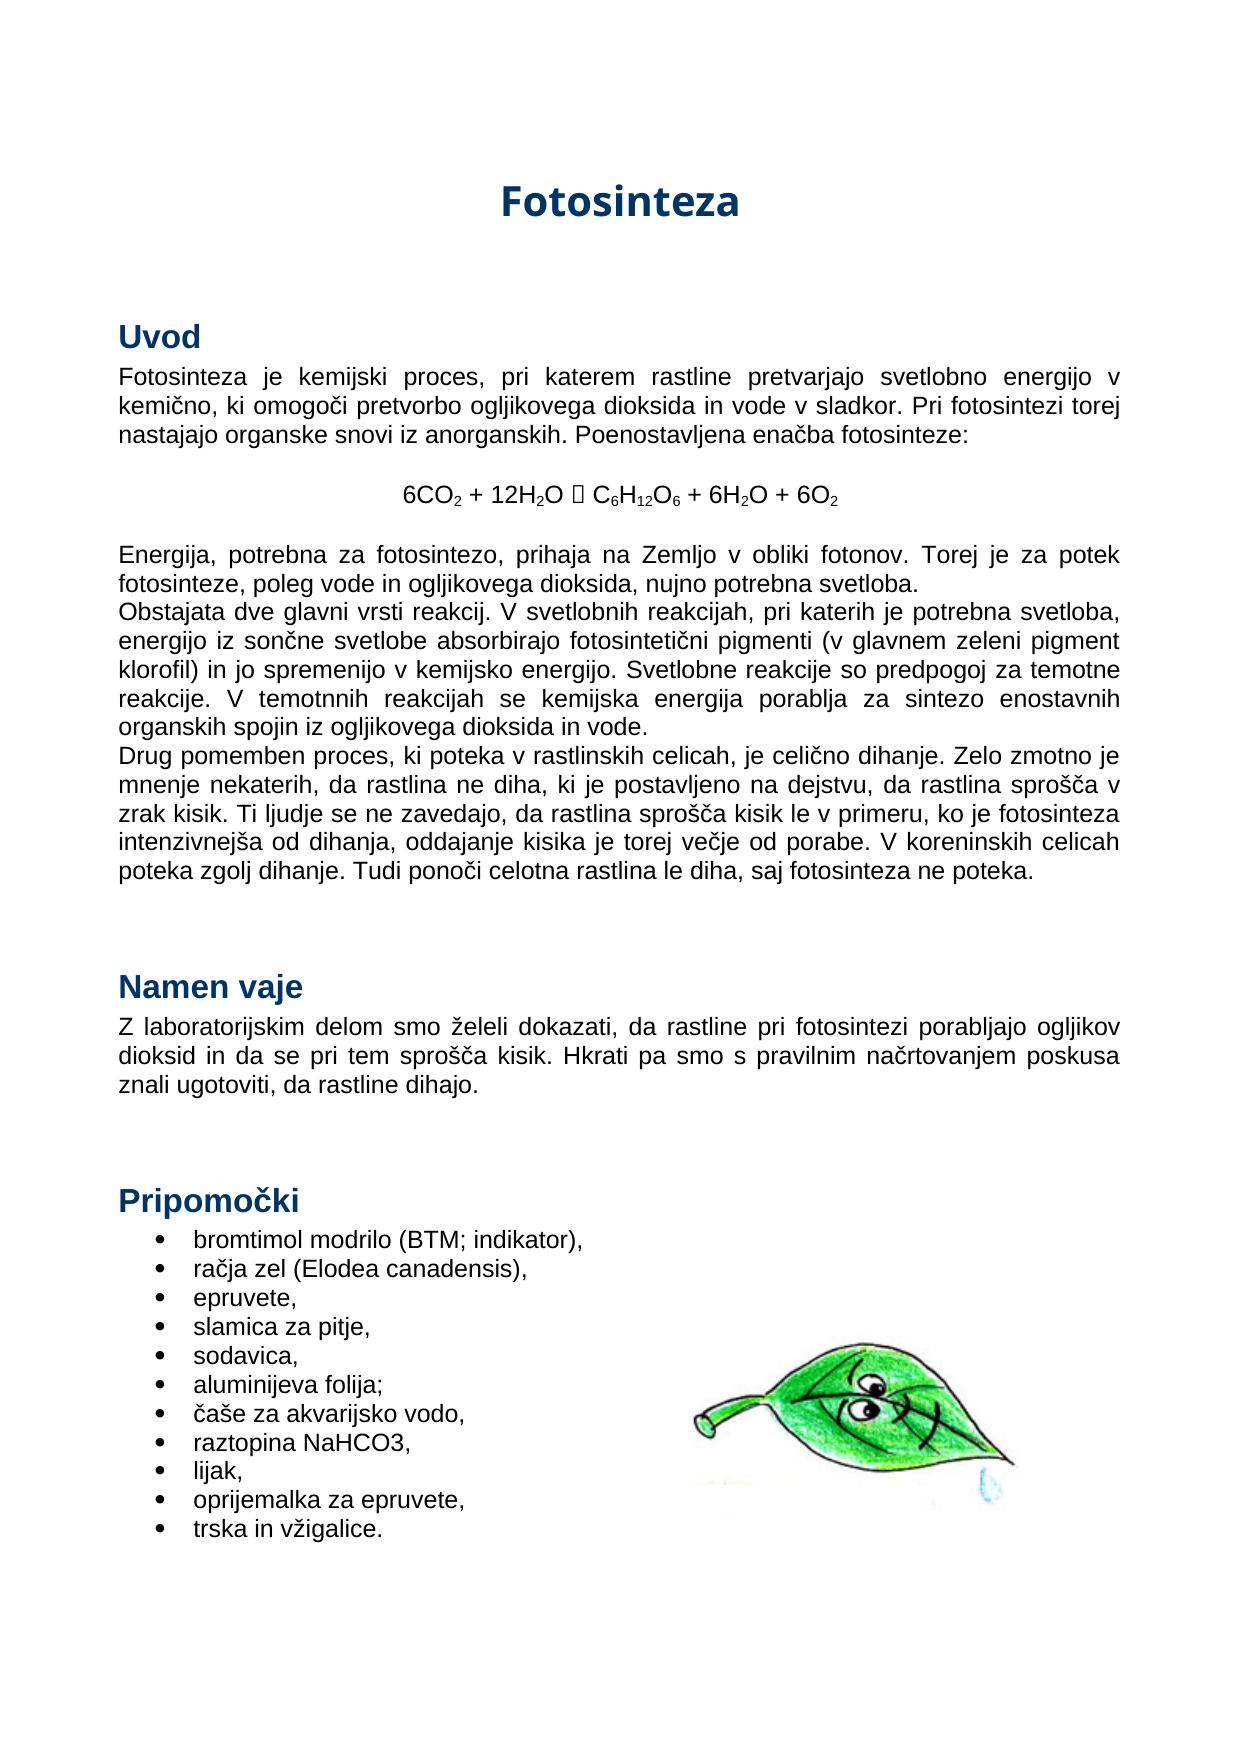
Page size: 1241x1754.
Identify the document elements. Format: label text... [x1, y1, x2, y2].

text Z laboratorijskim delom smo želeli dokazati, da rastline pri fotosintezi porabljajo ogljikov dioksid in da se pri tem sprošča kisik. Hkrati pa smo s pravilnim načrtovanjem poskusa znali ugotoviti, da rastline dihajo. [118, 1012, 1122, 1098]
subtitle Pripomočki [118, 1181, 1122, 1219]
list bromtimol modrilo (BTM; indikator), [156, 1226, 1122, 1254]
text Obstajata dve glavni vrsti reakcij. V svetlobnih reakcijah, pri katerih je potrebna svetloba, energijo iz sončne svetlobe absorbirajo fotosintetični pigmenti (v glavnem zeleni pigment klorofil) in jo spremenijo v kemijsko energijo. Svetlobne reakcije so predpogoj za temotne reakcije. V temotnnih reakcijah se kemijska energija porablja za sintezo enostavnih organskih spojin iz ogljikovega dioksida in vode. [118, 597, 1122, 741]
list trska in vžigalice. [156, 1514, 1122, 1543]
list račja zel (Elodea canadensis), [156, 1254, 1122, 1283]
list [1031, 1341, 1122, 1370]
list čaše za akvarijsko vodo, [156, 1399, 680, 1427]
list [1031, 1485, 1122, 1514]
subtitle Namen vaje [118, 967, 1122, 1006]
picture [680, 1335, 1031, 1525]
text 6CO2 + 12H2O  C6H12O6 + 6H2O + 6O2 [118, 477, 1122, 511]
list lijak, [156, 1456, 680, 1485]
list sodavica, [156, 1341, 680, 1370]
text Drug pomemben proces, ki poteka v rastlinskih celicah, je celično dihanje. Zelo zmotno je mnenje nekaterih, da rastlina ne diha, ki je postavljeno na dejstvu, da rastlina sprošča v zrak kisik. Ti ljudje se ne zavedajo, da rastlina sprošča kisik le v primeru, ko je fotosinteza intenzivnejša od dihanja, oddajanje kisika je torej večje od porabe. V koreninskih celicah poteka zgolj dihanje. Tudi ponoči celotna rastlina le diha, saj fotosinteza ne poteka. [118, 741, 1122, 885]
list aluminijeva folija; [156, 1370, 680, 1399]
list raztopina NaHCO3, [156, 1427, 680, 1456]
text Fotosinteza je kemijski proces, pri katerem rastline pretvarjajo svetlobno energijo v kemično, ki omogoči pretvorbo ogljikovega dioksida in vode v sladkor. Pri fotosintezi torej nastajajo organske snovi iz anorganskih. Poenostavljena enačba fotosinteze: [118, 362, 1122, 448]
list [1031, 1427, 1122, 1456]
subtitle Uvod [118, 317, 1122, 356]
list slamica za pitje, [156, 1312, 1122, 1341]
subtitle Fotosinteza [118, 172, 1122, 229]
list [1031, 1399, 1122, 1427]
list [1031, 1370, 1122, 1399]
list oprijemalka za epruvete, [156, 1485, 680, 1514]
list [1031, 1456, 1122, 1485]
text Energija, potrebna za fotosintezo, prihaja na Zemljo v obliki fotonov. Torej je za potek fotosinteze, poleg vode in ogljikovega dioksida, nujno potrebna svetloba. [118, 540, 1122, 597]
list epruvete, [156, 1283, 1122, 1312]
